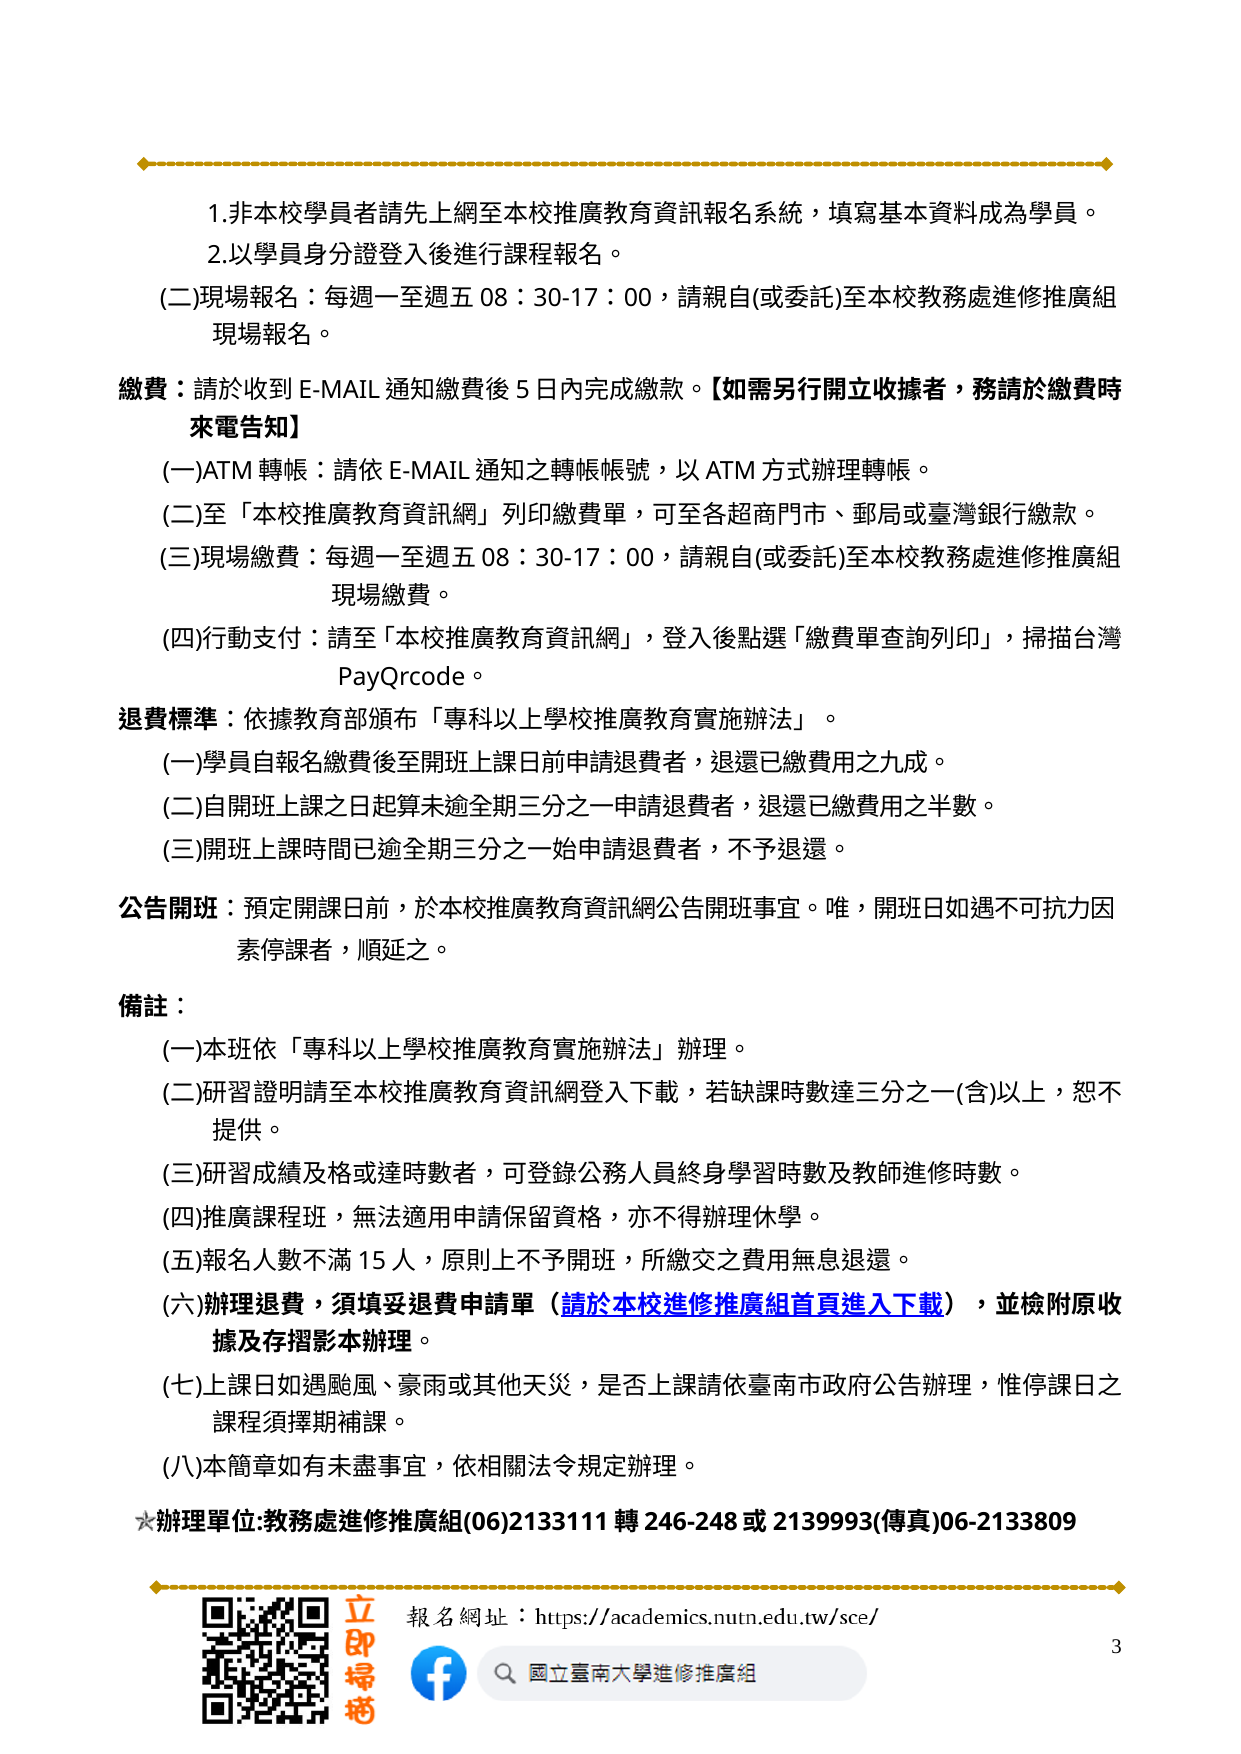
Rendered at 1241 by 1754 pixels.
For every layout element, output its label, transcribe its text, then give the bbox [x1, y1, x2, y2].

text (二)至「本校推廣教育資訊網」列印繳費單，可至各超商門市、郵局或臺灣銀行繳款。 [148, 493, 1122, 531]
text (五)報名人數不滿15人，原則上不予開班，所繳交之費用無息退還。 [162, 1240, 1122, 1278]
picture [135, 1510, 156, 1531]
text (四)推廣課程班，無法適用申請保留資格，亦不得辦理休學。 [162, 1197, 1122, 1234]
picture [389, 1591, 899, 1709]
text (二)現場報名：每週一至週五08：30-17：00，請親自(或委託)至本校教務處進修推廣組現場報名。 [159, 276, 1122, 351]
text 備註： [118, 985, 1122, 1023]
text (一)ATM轉帳：請依E-MAIL通知之轉帳帳號，以ATM方式辦理轉帳。 [148, 450, 1122, 488]
text 1.非本校學員者請先上網至本校推廣教育資訊報名系統，填寫基本資料成為學員。 [207, 194, 1122, 229]
text (七)上課日如遇颱風、豪雨或其他天災，是否上課請依臺南市政府公告辦理，惟停課日之課程須擇期補課。 [162, 1364, 1122, 1439]
text 公告開班：預定開課日前，於本校推廣教育資訊網公告開班事宜。唯，開班日如遇不可抗力因素停課者，順延之。 [118, 884, 1122, 968]
text 2.以學員身分證登入後進行課程報名。 [207, 235, 1122, 271]
text (一)學員自報名繳費後至開班上課日前申請退費者，退還已繳費用之九成。 [163, 742, 1122, 780]
text (二)研習證明請至本校推廣教育資訊網登入下載，若缺課時數達三分之一(含)以上，恕不提供。 [162, 1072, 1122, 1147]
text (三)現場繳費：每週一至週五08：30-17：00，請親自(或委託)至本校教務處進修推廣組現場繳費。 [159, 537, 1122, 612]
text 繳費：請於收到E-MAIL通知繳費後5日內完成繳款。【如需另行開立收據者，務請於繳費時來電告知】 [118, 369, 1122, 444]
text (八)本簡章如有未盡事宜，依相關法令規定辦理。 [162, 1445, 1122, 1483]
text (二)自開班上課之日起算未逾全期三分之一申請退費者，退還已繳費用之半數。 [163, 786, 1122, 823]
picture [185, 1580, 383, 1586]
text (六)辦理退費，須填妥退費申請單（請於本校進修推廣組首頁進入下載），並檢附原收據及存摺影本辦理。 [162, 1283, 1122, 1358]
text (三)開班上課時間已逾全期三分之一始申請退費者，不予退還。 [163, 829, 1122, 867]
text (三)研習成績及格或達時數者，可登錄公務人員終身學習時數及教師進修時數。 [162, 1153, 1122, 1191]
text (四)行動支付：請至「本校推廣教育資訊網」，登入後點選「繳費單查詢列印」，掃描台灣PayQrcode。 [162, 618, 1122, 693]
picture [185, 1589, 383, 1737]
list 辦理單位:教務處進修推廣組(06)2133111轉246-248或2139993(傳真)06-2133809 [88, 1501, 1122, 1538]
text 退費標準：依據教育部頒布「專科以上學校推廣教育實施辦法」。 [118, 699, 1122, 736]
text (一)本班依「專科以上學校推廣教育實施辦法」辦理。 [162, 1029, 1122, 1066]
